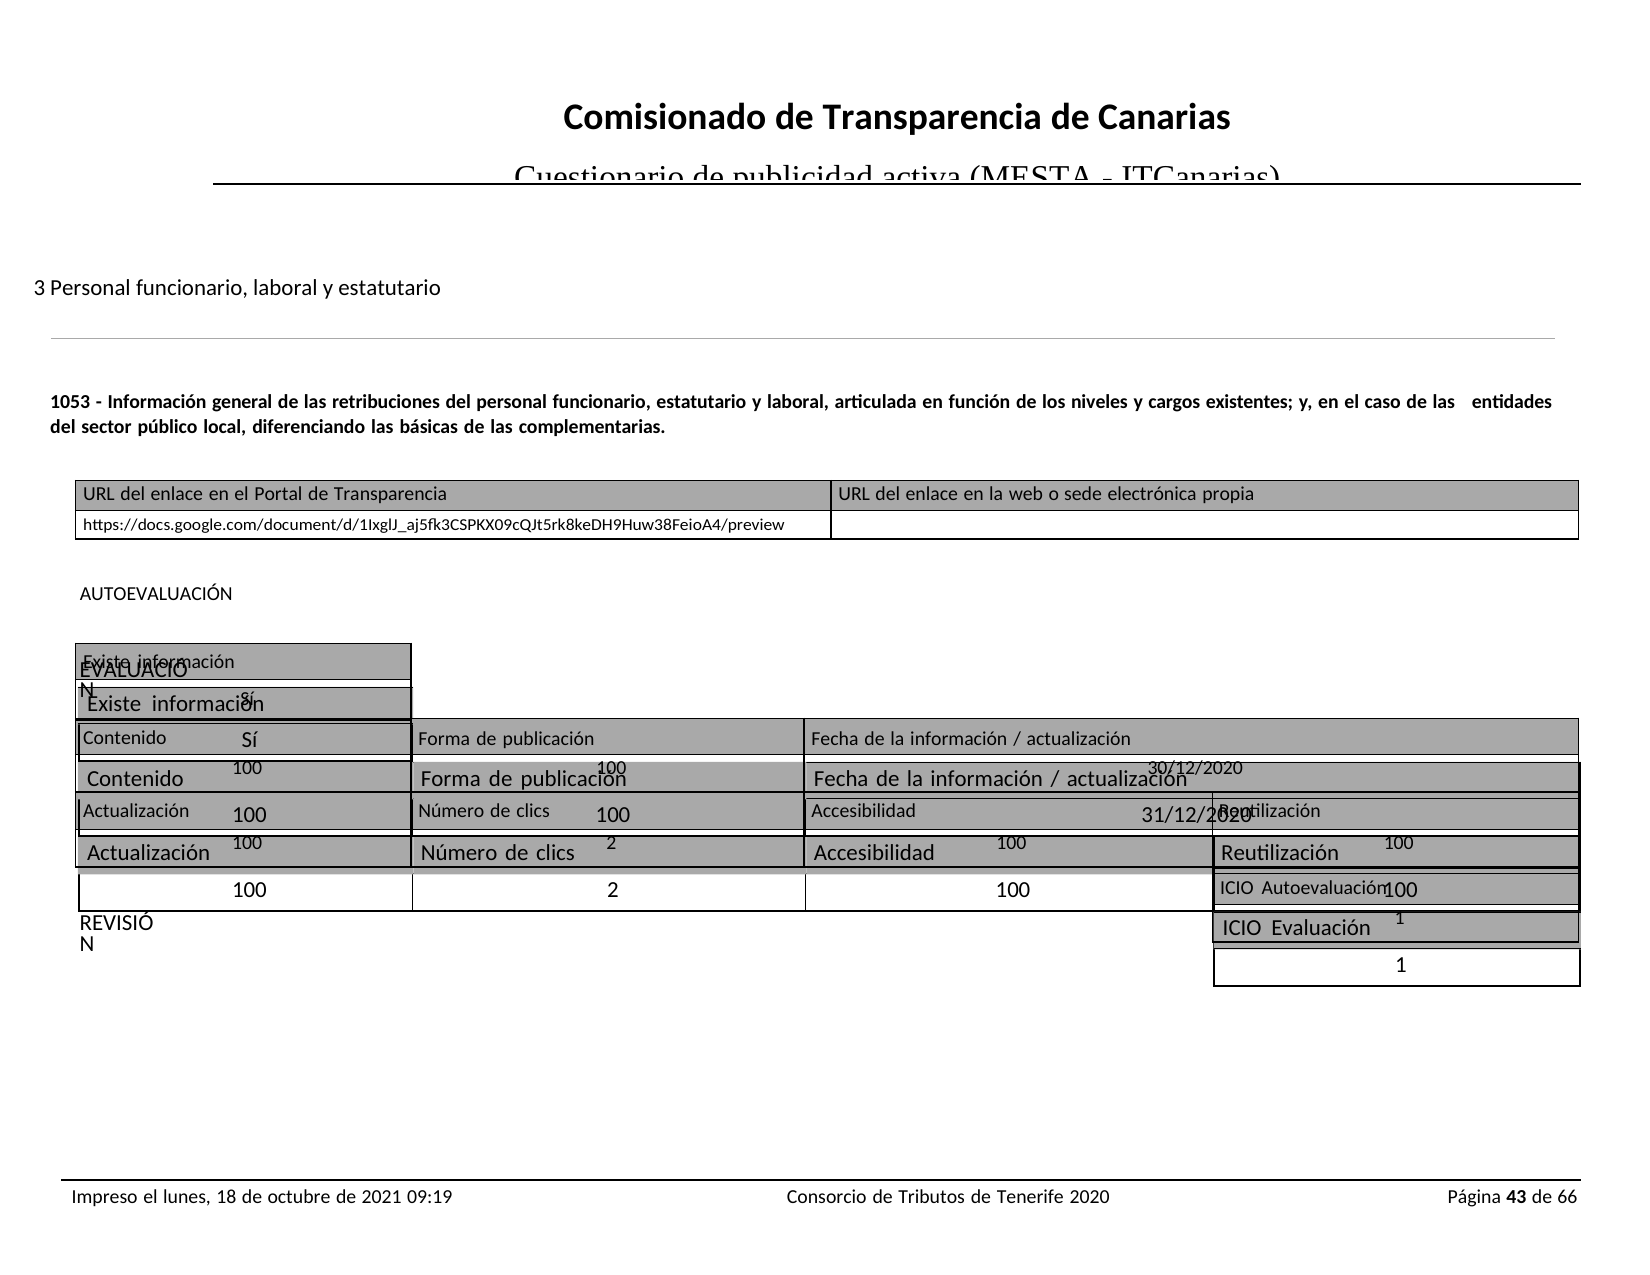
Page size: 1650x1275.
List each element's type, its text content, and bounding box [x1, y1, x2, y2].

table_cell Forma de publicación [413, 719, 803, 754]
table_cell Sí [76, 680, 410, 718]
table_cell [832, 511, 1578, 538]
table_cell [80, 875, 412, 910]
subtitle Personal funcionario, laboral y estatutario [33, 273, 1594, 301]
table_cell 100 [80, 830, 410, 835]
table_cell 100 [806, 830, 1212, 835]
text 1053 - Información general de las retribuciones del personal funcionario, estatutario y laboral, articulada en función de los niveles y cargos existentes; y, en el caso de las entidades del sector público local, diferenciando las básicas de las complementarias. [50, 389, 1561, 438]
table_header URL del enlace en el Portal de Transparencia [76, 481, 830, 510]
table_cell 2 [413, 830, 803, 835]
table_cell Contenido [80, 725, 410, 754]
table_cell Accesibilidad [806, 800, 1212, 829]
table_cell 1 [1215, 905, 1578, 910]
table_cell [806, 875, 1212, 910]
table_cell [76, 868, 1212, 941]
table_cell Reutilización [1213, 800, 1578, 829]
table_cell Actualización [80, 800, 410, 829]
table_cell Número de clics [413, 800, 803, 829]
table_header Existe información [76, 644, 410, 679]
table_cell 100 [413, 755, 803, 761]
table_header [412, 643, 1578, 718]
table_cell [413, 875, 805, 910]
table_cell ICIO Autoevaluación [1215, 875, 1578, 904]
table_cell 30/12/2020 [805, 755, 1578, 761]
table_cell https://docs.google.com/document/d/1IxglJ_aj5fk3CSPKX09cQJt5rk8keDH9Huw38FeioA4/preview [76, 511, 830, 538]
table_cell Fecha de la información / actualización [805, 719, 1578, 754]
table_header URL del enlace en la web o sede electrónica propia [832, 481, 1578, 510]
table_cell 100 [1213, 830, 1578, 835]
text AUTOEVALUACIÓN [79, 582, 1594, 606]
table_cell 100 [80, 755, 410, 760]
